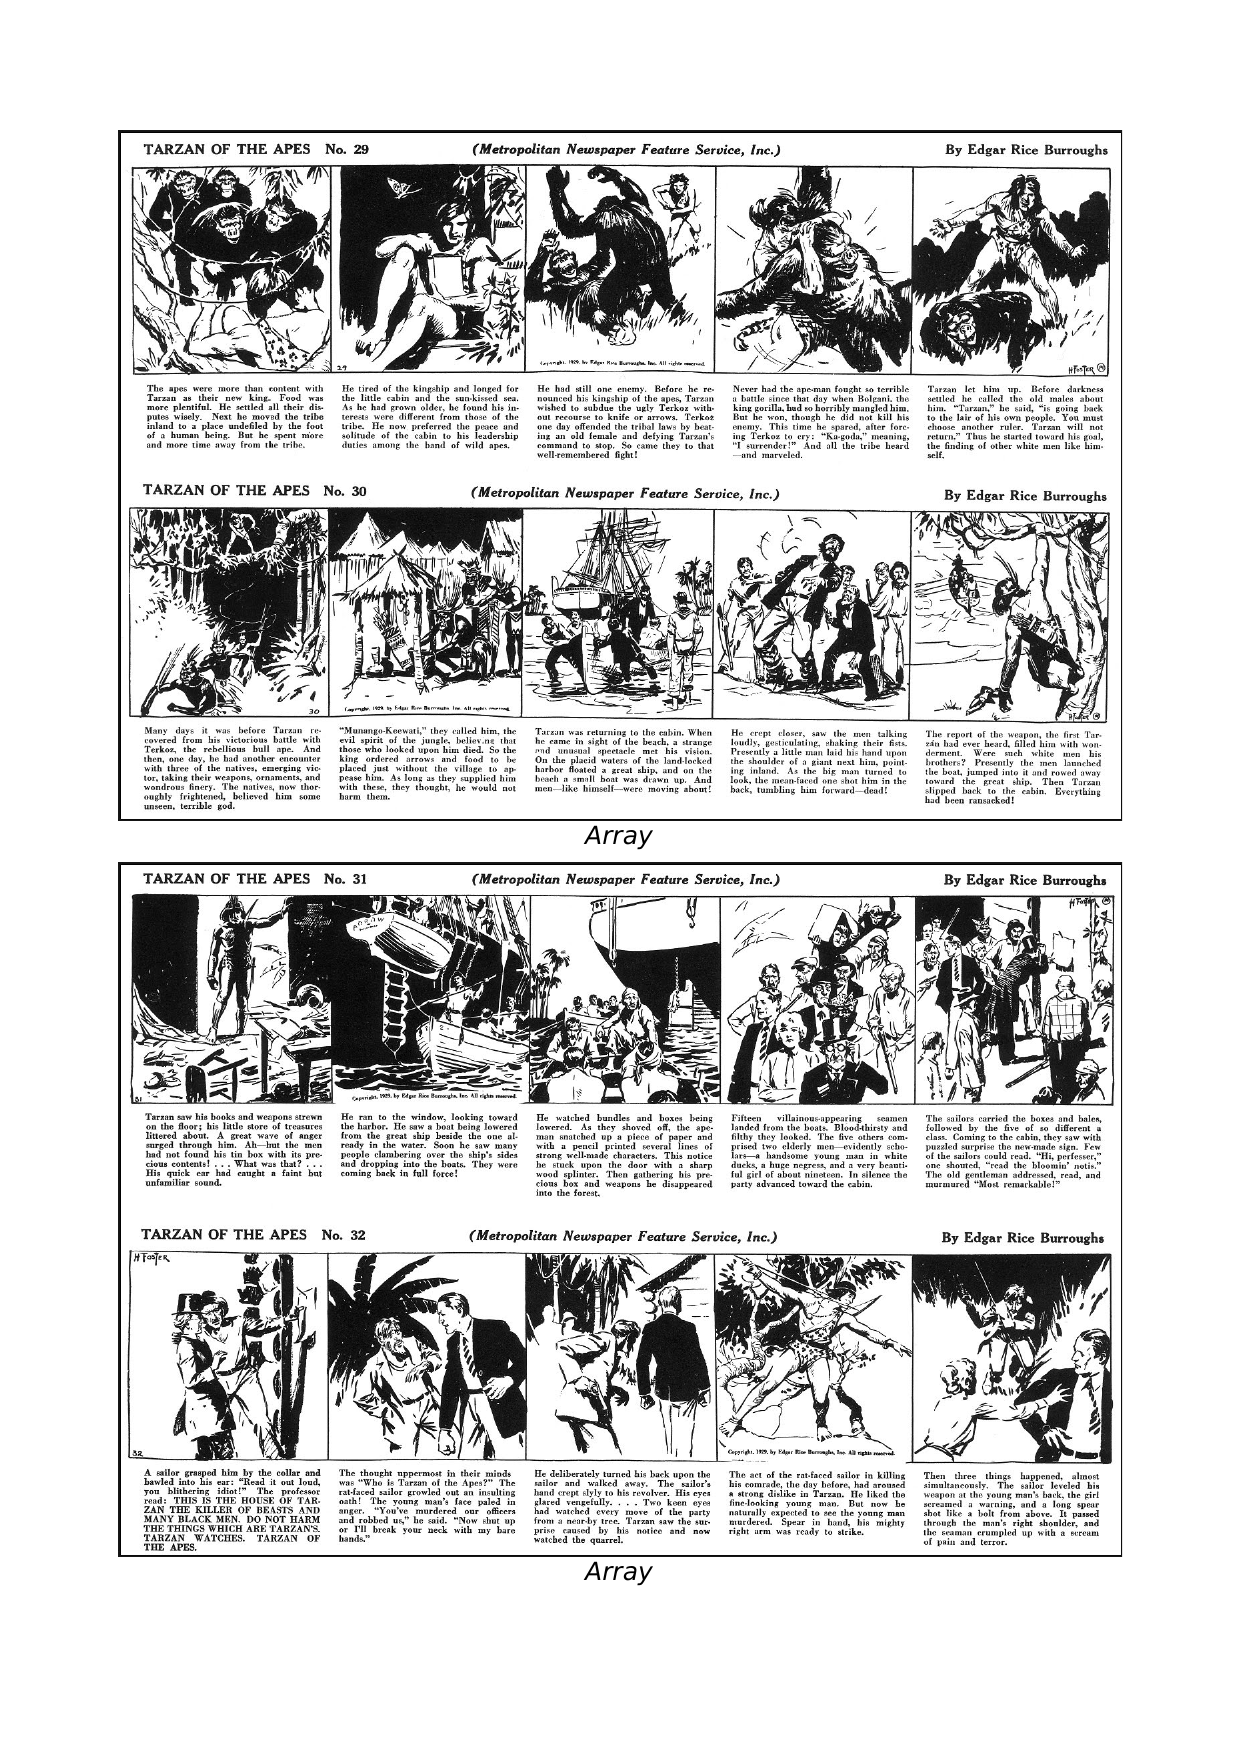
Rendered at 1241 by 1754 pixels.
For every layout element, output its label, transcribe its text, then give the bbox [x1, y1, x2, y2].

text Array [118, 1557, 1122, 1586]
text [118, 850, 1122, 862]
text [118, 118, 1122, 130]
text Array [118, 821, 1122, 850]
picture [118, 130, 1123, 821]
picture [118, 862, 1123, 1557]
